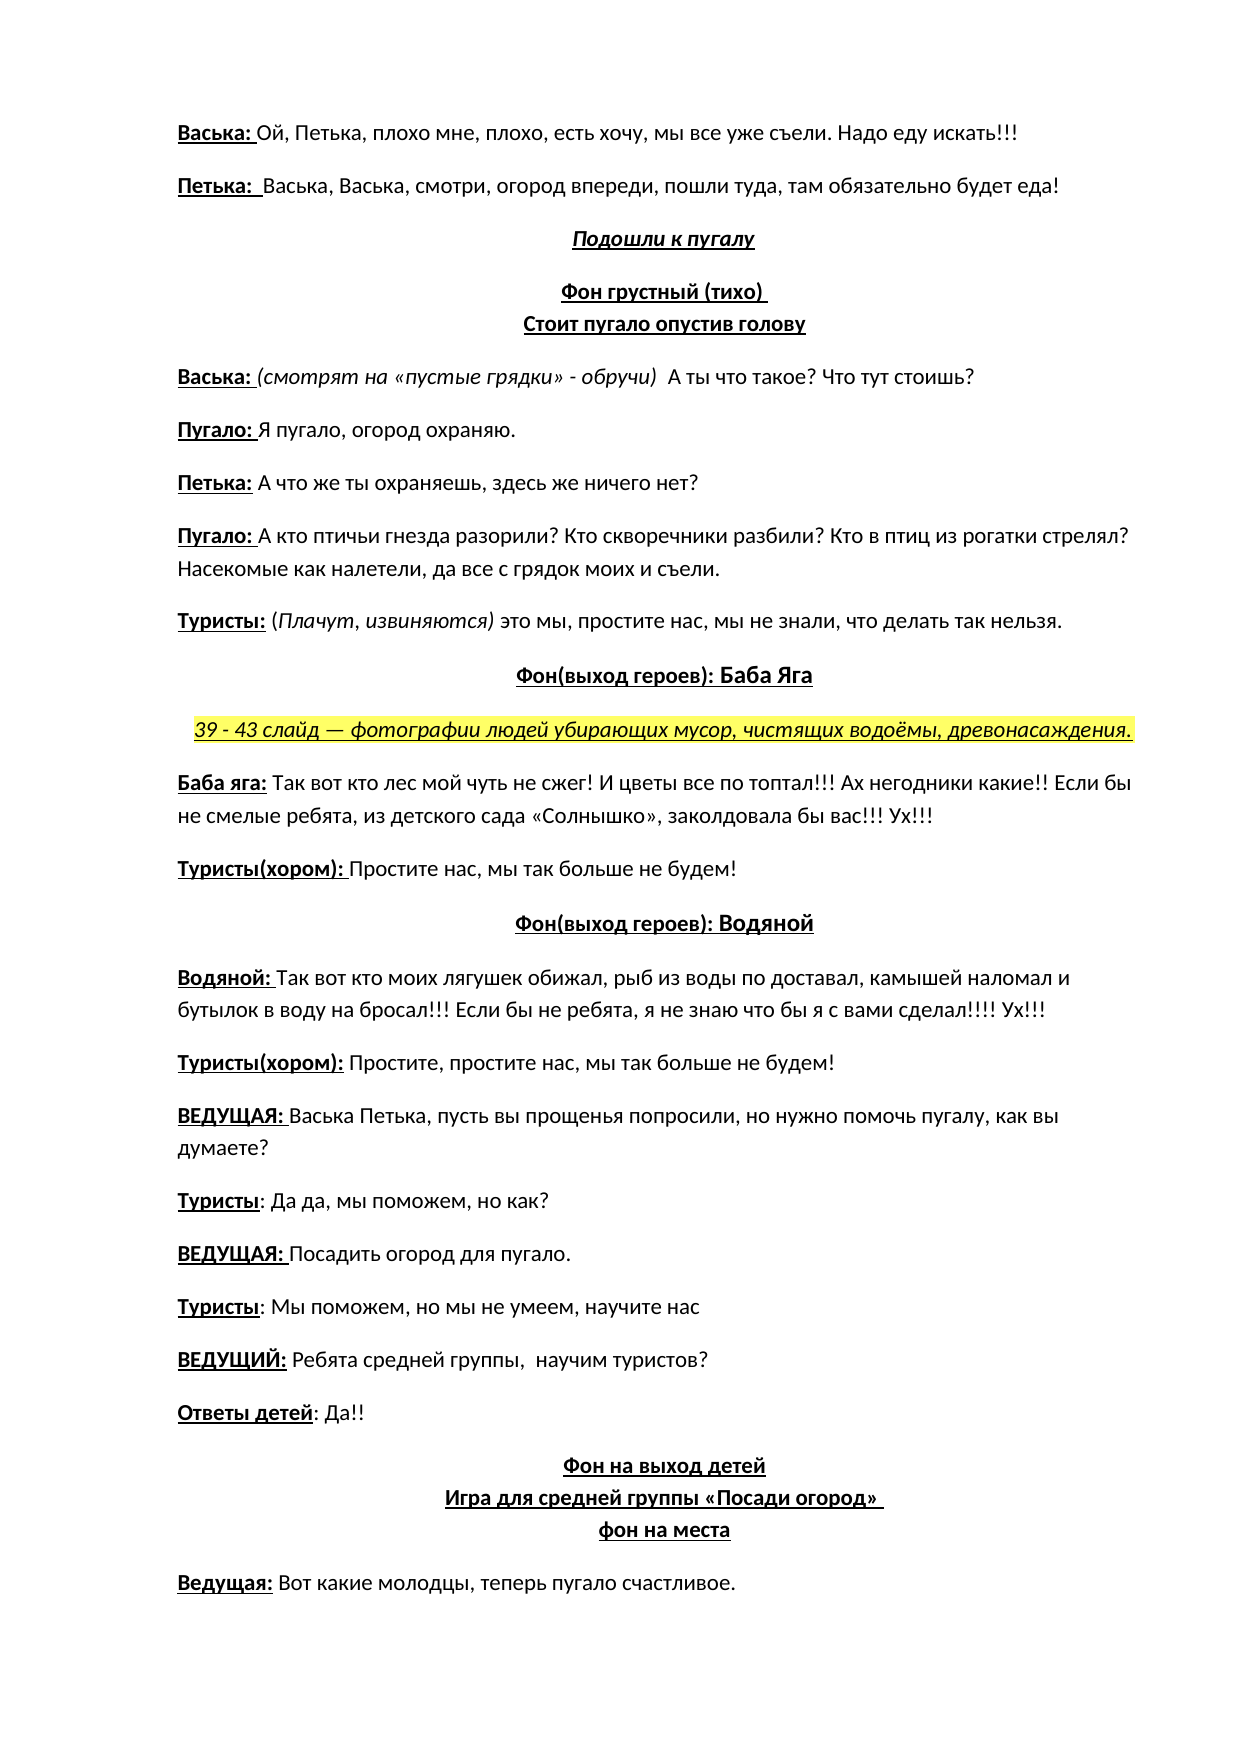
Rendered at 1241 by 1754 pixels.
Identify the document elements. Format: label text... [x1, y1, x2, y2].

text Ответы детей: Да!! [177, 1398, 1152, 1426]
text Фон на выход детей Игра для средней группы «Посади огород» фон на места [177, 1451, 1152, 1543]
text Васька: Ой, Петька, плохо мне, плохо, есть хочу, мы все уже съели. Надо еду искать!!! [177, 118, 1152, 146]
text Туристы(хором): Простите нас, мы так больше не будем! [177, 854, 1152, 882]
text Фон грустный (тихо) Стоит пугало опустив голову [177, 277, 1152, 337]
text Водяной: Так вот кто моих лягушек обижал, рыб из воды по доставал, камышей наломал и бутылок в воду на бросал!!! Если бы не ребята, я не знаю что бы я с вами сделал!!!! Ух!!! [177, 963, 1152, 1023]
text Петька: Васька, Васька, смотри, огород впереди, пошли туда, там обязательно будет еда! [177, 171, 1152, 199]
text Петька: А что же ты охраняешь, здесь же ничего нет? [177, 468, 1152, 496]
text Туристы: (Плачут, извиняются) это мы, простите нас, мы не знали, что делать так нельзя. [177, 607, 1152, 635]
text Туристы: Да да, мы поможем, но как? [177, 1186, 1152, 1214]
text Туристы: Мы поможем, но мы не умеем, научите нас [177, 1292, 1152, 1320]
text Ведущая: Вот какие молодцы, теперь пугало счастливое. [177, 1568, 1152, 1597]
text ВЕДУЩАЯ: Посадить огород для пугало. [177, 1239, 1152, 1267]
text Пугало: А кто птичьи гнезда разорили? Кто скворечники разбили? Кто в птиц из рогатки стрелял? Насекомые как налетели, да все с грядок моих и съели. [177, 521, 1152, 582]
text 39 - 43 слайд — фотографии людей убирающих мусор, чистящих водоёмы, древонасаждения. [177, 716, 1152, 743]
text ВЕДУЩАЯ: Васька Петька, пусть вы прощенья попросили, но нужно помочь пугалу, как вы думаете? [177, 1101, 1152, 1161]
text Баба яга: Так вот кто лес мой чуть не сжег! И цветы все по топтал!!! Ах негодники какие!! Если бы не смелые ребята, из детского сада «Солнышко», заколдовала бы вас!!! Ух!!! [177, 768, 1152, 829]
text Туристы(хором): Простите, простите нас, мы так больше не будем! [177, 1048, 1152, 1076]
text Подошли к пугалу [177, 224, 1152, 252]
text Пугало: Я пугало, огород охраняю. [177, 415, 1152, 443]
text ВЕДУЩИЙ: Ребята средней группы, научим туристов? [177, 1345, 1152, 1373]
text Фон(выход героев): Баба Яга [177, 660, 1152, 690]
text Васька: (смотрят на «пустые грядки» - обручи) А ты что такое? Что тут стоишь? [177, 362, 1152, 390]
text Фон(выход героев): Водяной [177, 907, 1152, 937]
